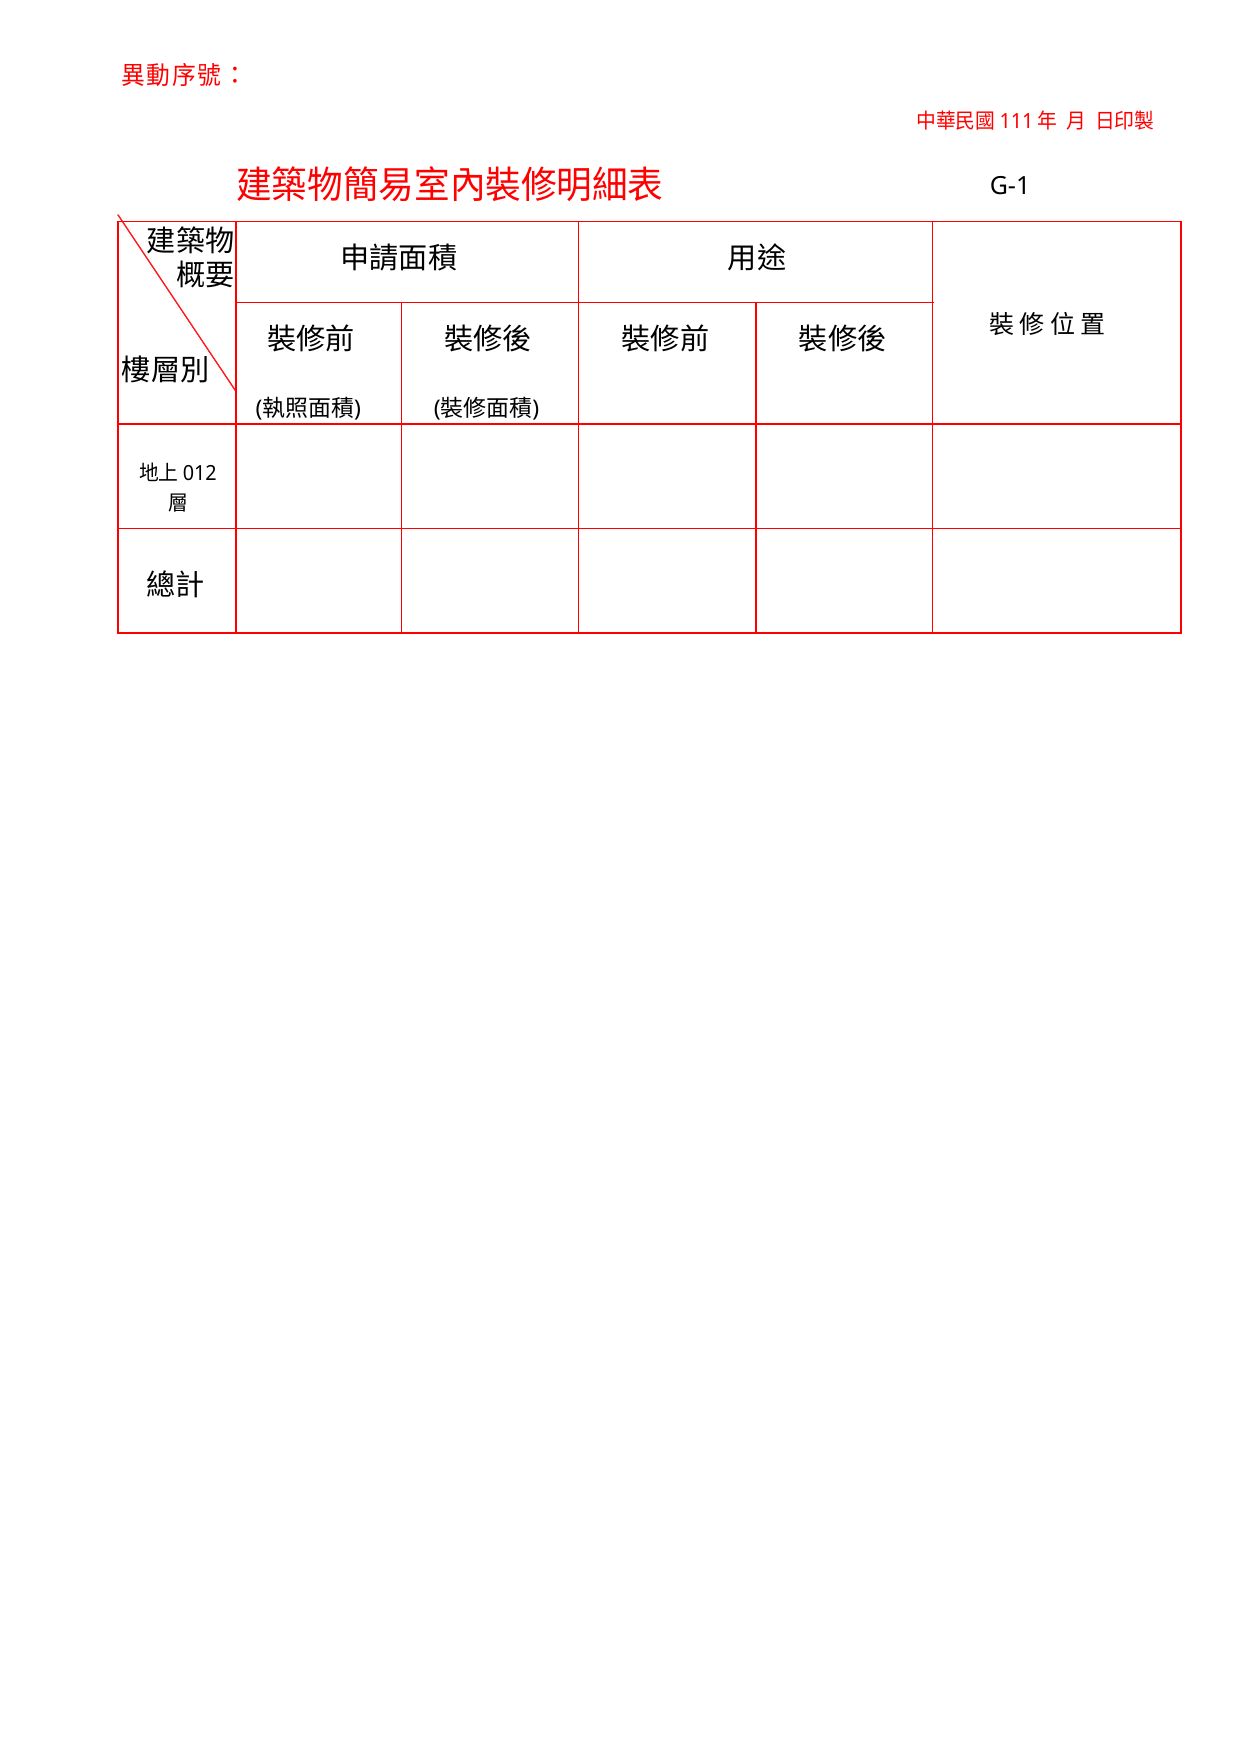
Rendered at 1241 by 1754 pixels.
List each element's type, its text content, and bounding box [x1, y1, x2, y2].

table_cell [579, 529, 755, 632]
table_cell [757, 425, 932, 527]
table_cell 裝修前 [579, 303, 755, 423]
table_cell [402, 529, 578, 632]
table_cell [933, 425, 1180, 527]
table_header 裝 修 位 置 [933, 222, 1180, 423]
table_cell 裝修後 (裝修面積) [402, 303, 578, 423]
table_cell 地上012層 [119, 425, 235, 527]
table_cell 裝修前 (執照面積) [237, 303, 401, 423]
table_cell [237, 529, 401, 632]
table_header 建築物 概要 樓層別 [119, 222, 235, 423]
text G-1 [989, 168, 1194, 202]
table_cell [933, 529, 1180, 632]
table_cell [402, 425, 578, 527]
text 異動序號： [121, 56, 815, 92]
table_cell [237, 425, 401, 527]
table_cell [579, 425, 755, 527]
text 中華民國111年 月 日印製 [916, 104, 1194, 134]
table_cell [757, 529, 932, 632]
table_cell 總計 [119, 529, 235, 632]
table_cell 裝修後 [757, 303, 932, 423]
table_header 申請面積 [237, 222, 578, 302]
table_header 用途 [579, 222, 932, 302]
title 建築物簡易室內裝修明細表 [106, 155, 815, 210]
